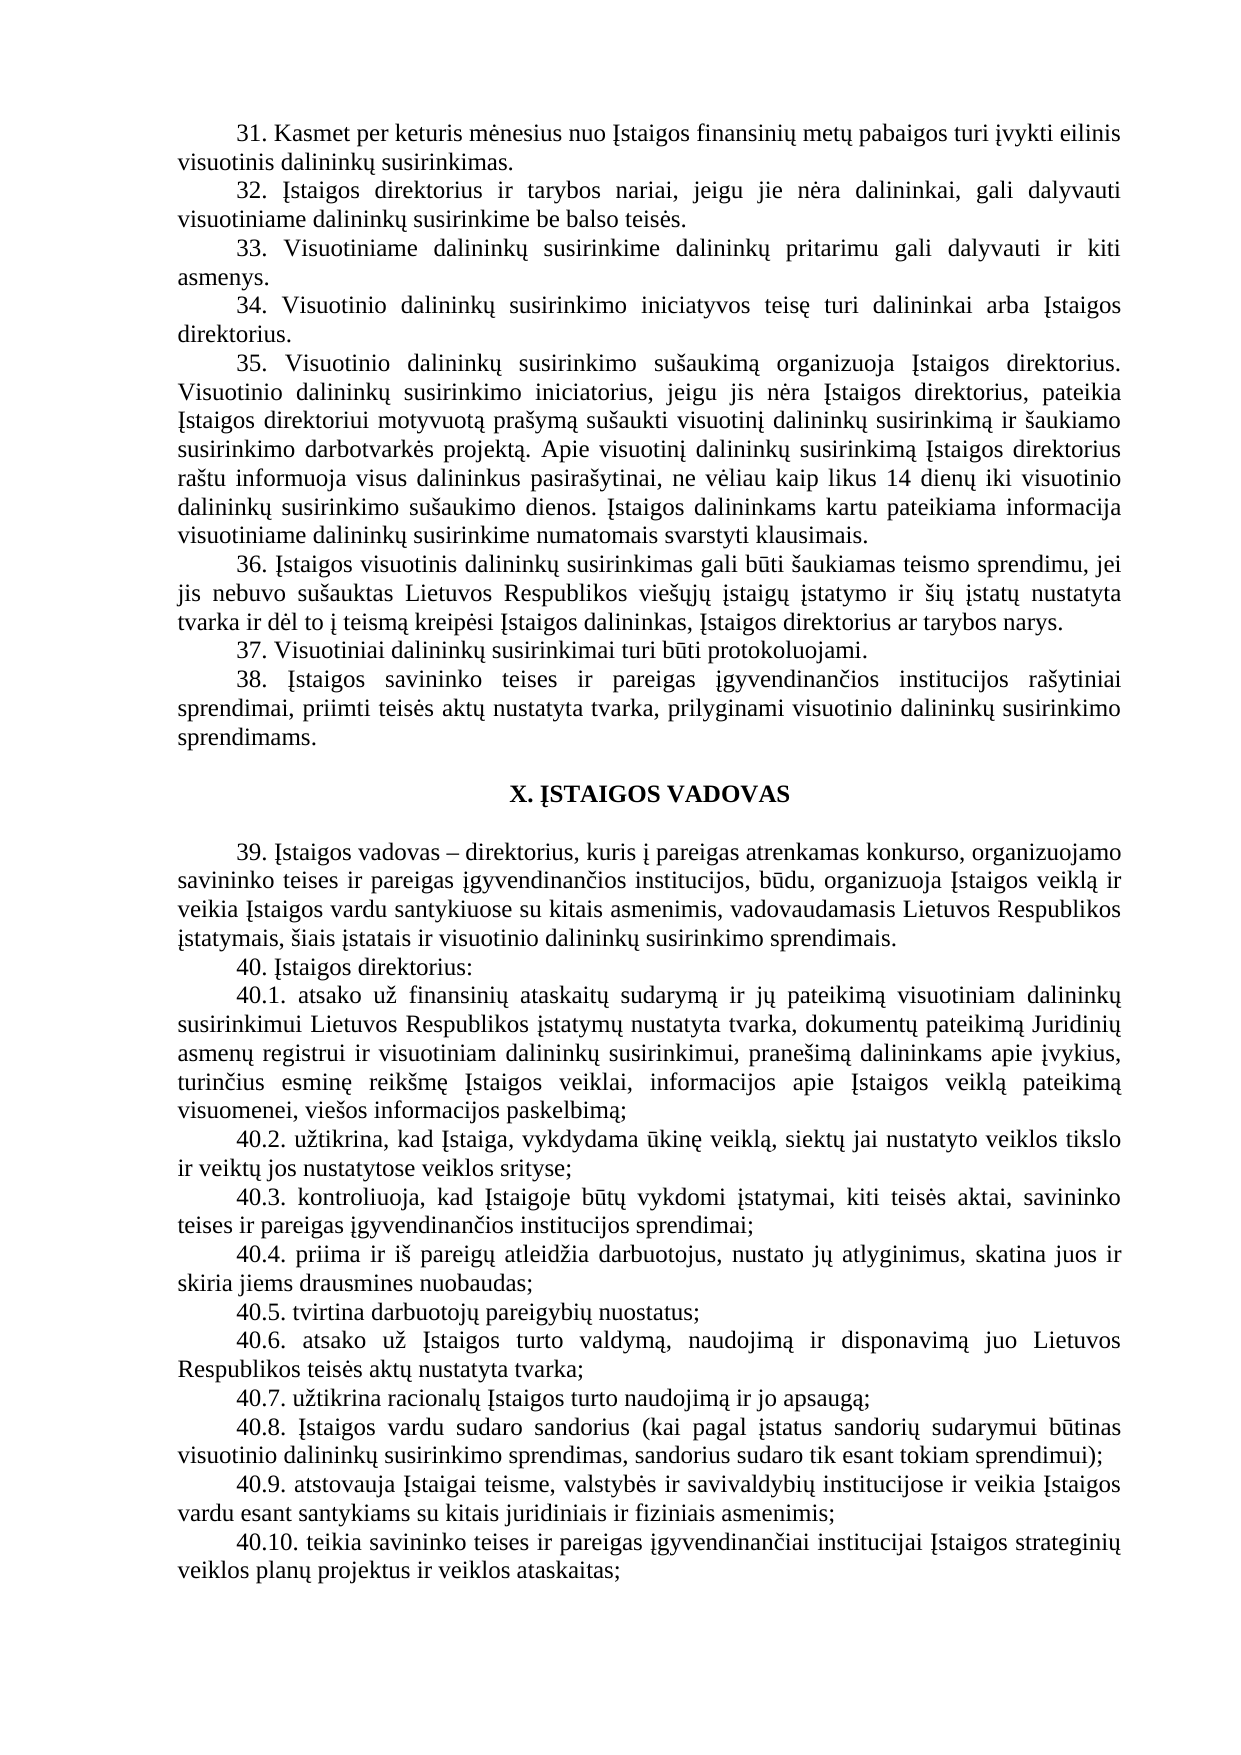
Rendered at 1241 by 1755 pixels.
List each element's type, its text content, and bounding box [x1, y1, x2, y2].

text 32. Įstaigos direktorius ir tarybos nariai, jeigu jie nėra dalininkai, gali dalyvauti visuotiniame dalininkų susirinkime be balso teisės. [177, 176, 1122, 233]
text 37. Visuotiniai dalininkų susirinkimai turi būti protokoluojami. [177, 636, 1122, 664]
text 31. Kasmet per keturis mėnesius nuo Įstaigos finansinių metų pabaigos turi įvykti eilinis visuotinis dalininkų susirinkimas. [177, 118, 1122, 176]
text 40.5. tvirtina darbuotojų pareigybių nuostatus; [177, 1297, 1122, 1326]
text 40.7. užtikrina racionalų Įstaigos turto naudojimą ir jo apsaugą; [177, 1383, 1122, 1412]
text 35. Visuotinio dalininkų susirinkimo sušaukimą organizuoja Įstaigos direktorius. Visuotinio dalininkų susirinkimo iniciatorius, jeigu jis nėra Įstaigos direktorius, pateikia Įstaigos direktoriui motyvuotą prašymą sušaukti visuotinį dalininkų susirinkimą ir šaukiamo susirinkimo darbotvarkės projektą. Apie visuotinį dalininkų susirinkimą Įstaigos direktorius raštu informuoja visus dalininkus pasirašytinai, ne vėliau kaip likus 14 dienų iki visuotinio dalininkų susirinkimo sušaukimo dienos. Įstaigos dalininkams kartu pateikiama informacija visuotiniame dalininkų susirinkime numatomais svarstyti klausimais. [177, 348, 1122, 549]
text 33. Visuotiniame dalininkų susirinkime dalininkų pritarimu gali dalyvauti ir kiti asmenys. [177, 233, 1122, 291]
text 40.4. priima ir iš pareigų atleidžia darbuotojus, nustato jų atlyginimus, skatina juos ir skiria jiems drausmines nuobaudas; [177, 1239, 1122, 1297]
text 40. Įstaigos direktorius: [177, 952, 1122, 981]
text 36. Įstaigos visuotinis dalininkų susirinkimas gali būti šaukiamas teismo sprendimu, jei jis nebuvo sušauktas Lietuvos Respublikos viešųjų įstaigų įstatymo ir šių įstatų nustatyta tvarka ir dėl to į teismą kreipėsi Įstaigos dalininkas, Įstaigos direktorius ar tarybos narys. [177, 549, 1122, 636]
text 40.2. užtikrina, kad Įstaiga, vykdydama ūkinę veiklą, siektų jai nustatyto veiklos tikslo ir veiktų jos nustatytose veiklos srityse; [177, 1124, 1122, 1182]
text 34. Visuotinio dalininkų susirinkimo iniciatyvos teisę turi dalininkai arba Įstaigos direktorius. [177, 291, 1122, 348]
text 38. Įstaigos savininko teises ir pareigas įgyvendinančios institucijos rašytiniai sprendimai, priimti teisės aktų nustatyta tvarka, prilyginami visuotinio dalininkų susirinkimo sprendimams. [177, 664, 1122, 751]
text 40.6. atsako už Įstaigos turto valdymą, naudojimą ir disponavimą juo Lietuvos Respublikos teisės aktų nustatyta tvarka; [177, 1326, 1122, 1383]
text X. ĮSTAIGOS VADOVAS [177, 779, 1122, 808]
text 40.10. teikia savininko teises ir pareigas įgyvendinančiai institucijai Įstaigos strateginių veiklos planų projektus ir veiklos ataskaitas; [177, 1527, 1122, 1584]
text 39. Įstaigos vadovas – direktorius, kuris į pareigas atrenkamas konkurso, organizuojamo savininko teises ir pareigas įgyvendinančios institucijos, būdu, organizuoja Įstaigos veiklą ir veikia Įstaigos vardu santykiuose su kitais asmenimis, vadovaudamasis Lietuvos Respublikos įstatymais, šiais įstatais ir visuotinio dalininkų susirinkimo sprendimais. [177, 837, 1122, 952]
text 40.1. atsako už finansinių ataskaitų sudarymą ir jų pateikimą visuotiniam dalininkų susirinkimui Lietuvos Respublikos įstatymų nustatyta tvarka, dokumentų pateikimą Juridinių asmenų registrui ir visuotiniam dalininkų susirinkimui, pranešimą dalininkams apie įvykius, turinčius esminę reikšmę Įstaigos veiklai, informacijos apie Įstaigos veiklą pateikimą visuomenei, viešos informacijos paskelbimą; [177, 981, 1122, 1124]
text 40.8. Įstaigos vardu sudaro sandorius (kai pagal įstatus sandorių sudarymui būtinas visuotinio dalininkų susirinkimo sprendimas, sandorius sudaro tik esant tokiam sprendimui); [177, 1412, 1122, 1469]
text 40.3. kontroliuoja, kad Įstaigoje būtų vykdomi įstatymai, kiti teisės aktai, savininko teises ir pareigas įgyvendinančios institucijos sprendimai; [177, 1182, 1122, 1239]
text 40.9. atstovauja Įstaigai teisme, valstybės ir savivaldybių institucijose ir veikia Įstaigos vardu esant santykiams su kitais juridiniais ir fiziniais asmenimis; [177, 1469, 1122, 1527]
